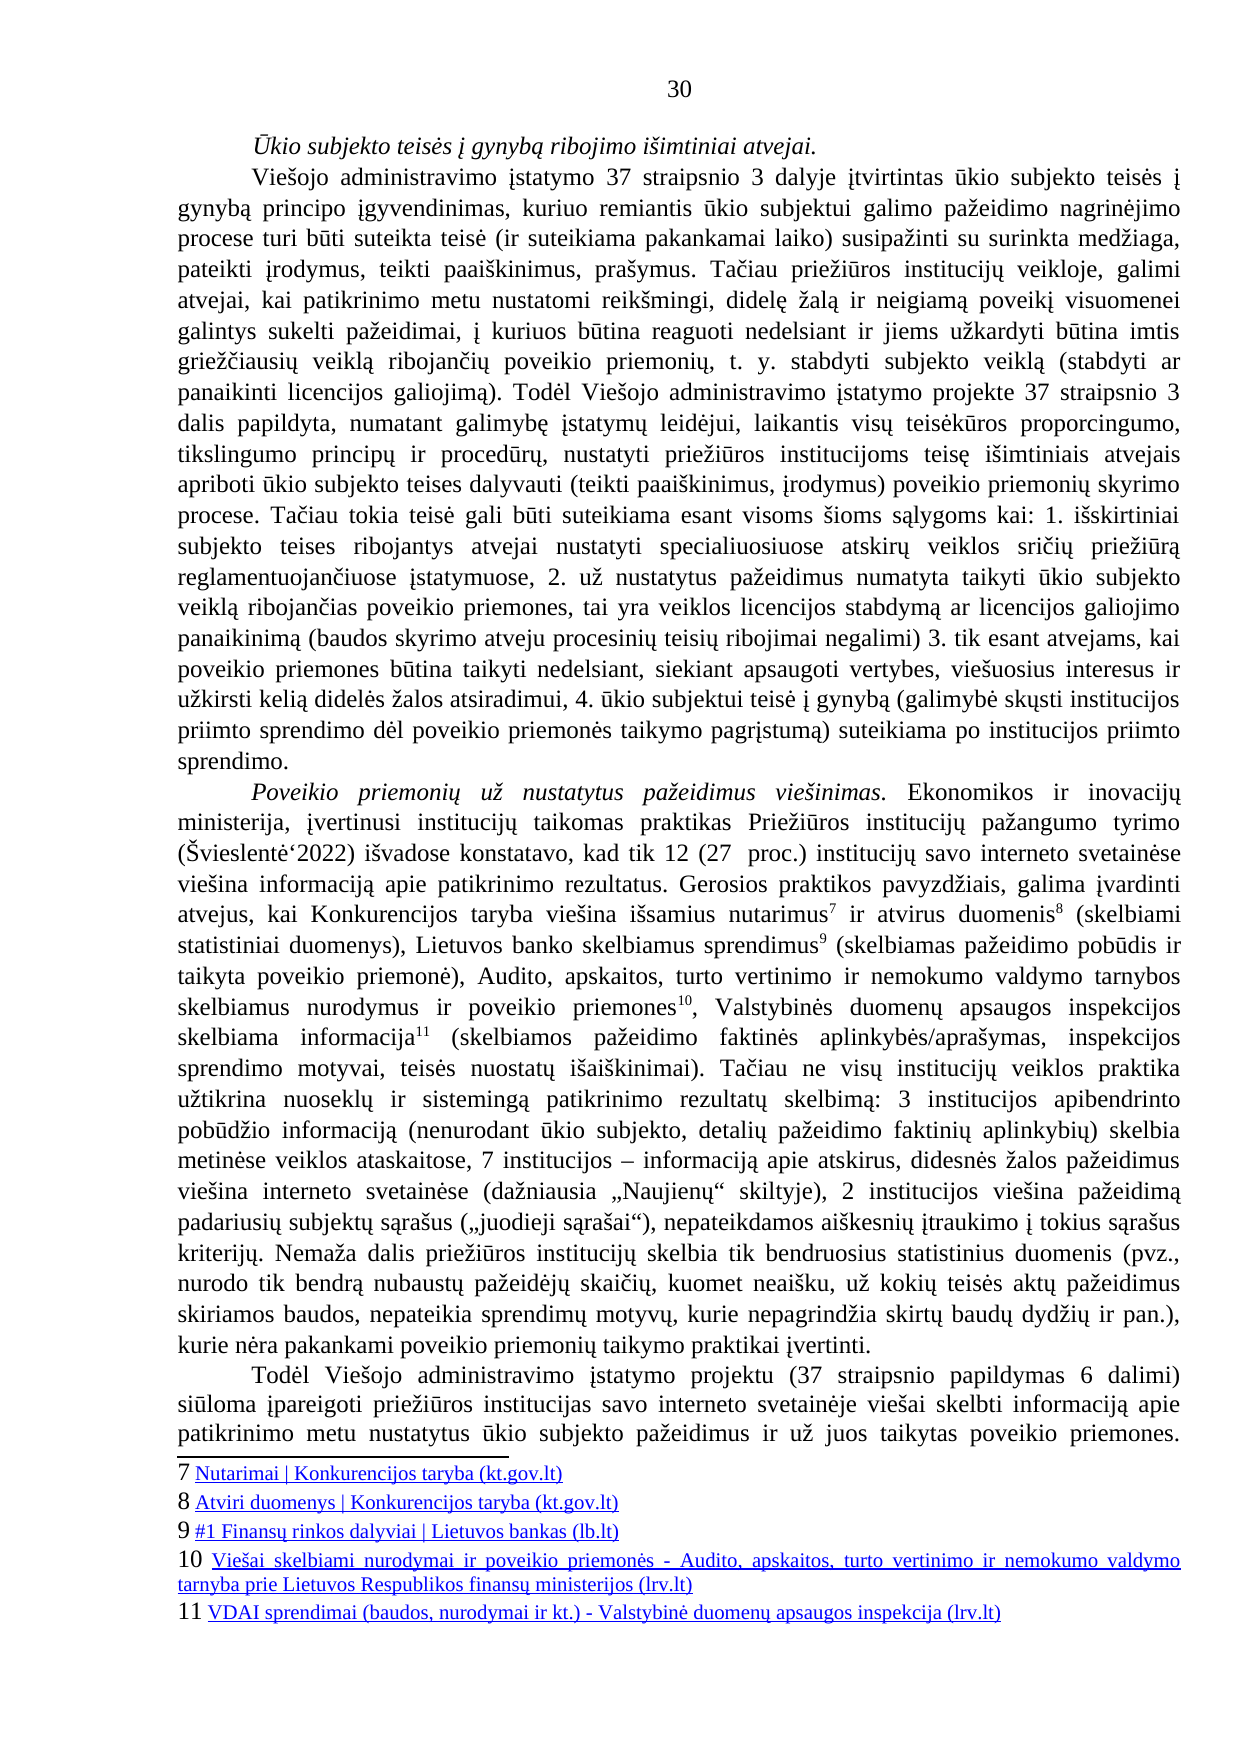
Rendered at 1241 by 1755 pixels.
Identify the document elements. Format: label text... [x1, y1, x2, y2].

text Viešai skelbiami nurodymai ir poveikio priemonės - Audito, apskaitos, turto vertinimo ir nemokumo valdymo tarnyba prie Lietuvos Respublikos finansų ministerijos (lrv.lt) [177, 1544, 1181, 1596]
text Atviri duomenys | Konkurencijos taryba (kt.gov.lt) [177, 1486, 1181, 1515]
text Viešojo administravimo įstatymo 37 straipsnio 3 dalyje įtvirtintas ūkio subjekto teisės į gynybą principo įgyvendinimas, kuriuo remiantis ūkio subjektui galimo pažeidimo nagrinėjimo procese turi būti suteikta teisė (ir suteikiama pakankamai laiko) susipažinti su surinkta medžiaga, pateikti įrodymus, teikti paaiškinimus, prašymus. Tačiau priežiūros institucijų veikloje, galimi atvejai, kai patikrinimo metu nustatomi reikšmingi, didelę žalą ir neigiamą poveikį visuomenei galintys sukelti pažeidimai, į kuriuos būtina reaguoti nedelsiant ir jiems užkardyti būtina imtis griežčiausių veiklą ribojančių poveikio priemonių, t. y. stabdyti subjekto veiklą (stabdyti ar panaikinti licencijos galiojimą). Todėl Viešojo administravimo įstatymo projekte 37 straipsnio 3 dalis papildyta, numatant galimybę įstatymų leidėjui, laikantis visų teisėkūros proporcingumo, tikslingumo principų ir procedūrų, nustatyti priežiūros institucijoms teisę išimtiniais atvejais apriboti ūkio subjekto teises dalyvauti (teikti paaiškinimus, įrodymus) poveikio priemonių skyrimo procese. Tačiau tokia teisė gali būti suteikiama esant visoms šioms sąlygoms kai: 1. išskirtiniai subjekto teises ribojantys atvejai nustatyti specialiuosiuose atskirų veiklos sričių priežiūrą reglamentuojančiuose įstatymuose, 2. už nustatytus pažeidimus numatyta taikyti ūkio subjekto veiklą ribojančias poveikio priemones, tai yra veiklos licencijos stabdymą ar licencijos galiojimo panaikinimą (baudos skyrimo atveju procesinių teisių ribojimai negalimi) 3. tik esant atvejams, kai poveikio priemones būtina taikyti nedelsiant, siekiant apsaugoti vertybes, viešuosius interesus ir užkirsti kelią didelės žalos atsiradimui, 4. ūkio subjektui teisė į gynybą (galimybė skųsti institucijos priimto sprendimo dėl poveikio priemonės taikymo pagrįstumą) suteikiama po institucijos priimto sprendimo. [177, 162, 1181, 775]
text Nutarimai | Konkurencijos taryba (kt.gov.lt) [177, 1457, 1181, 1486]
text VDAI sprendimai (baudos, nurodymai ir kt.) - Valstybinė duomenų apsaugos inspekcija (lrv.lt) [177, 1596, 1181, 1625]
text #1 Finansų rinkos dalyviai | Lietuvos bankas (lb.lt) [177, 1515, 1181, 1544]
text Ūkio subjekto teisės į gynybą ribojimo išimtiniai atvejai. [177, 131, 1181, 160]
text Todėl Viešojo administravimo įstatymo projektu (37 straipsnio papildymas 6 dalimi) siūloma įpareigoti priežiūros institucijas savo interneto svetainėje viešai skelbti informaciją apie patikrinimo metu nustatytus ūkio subjekto pažeidimus ir už juos taikytas poveikio priemones. [177, 1361, 1181, 1447]
text Poveikio priemonių už nustatytus pažeidimus viešinimas. Ekonomikos ir inovacijų ministerija, įvertinusi institucijų taikomas praktikas Priežiūros institucijų pažangumo tyrimo (Švieslentė‘2022) išvadose konstatavo, kad tik 12 (27 proc.) institucijų savo interneto svetainėse viešina informaciją apie patikrinimo rezultatus. Gerosios praktikos pavyzdžiais, galima įvardinti atvejus, kai Konkurencijos taryba viešina išsamius nutarimus ir atvirus duomenis (skelbiami statistiniai duomenys), Lietuvos banko skelbiamus sprendimus (skelbiamas pažeidimo pobūdis ir taikyta poveikio priemonė), Audito, apskaitos, turto vertinimo ir nemokumo valdymo tarnybos skelbiamus nurodymus ir poveikio priemones, Valstybinės duomenų apsaugos inspekcijos skelbiama informacija (skelbiamos pažeidimo faktinės aplinkybės/aprašymas, inspekcijos sprendimo motyvai, teisės nuostatų išaiškinimai). Tačiau ne visų institucijų veiklos praktika užtikrina nuoseklų ir sistemingą patikrinimo rezultatų skelbimą: 3 institucijos apibendrinto pobūdžio informaciją (nenurodant ūkio subjekto, detalių pažeidimo faktinių aplinkybių) skelbia metinėse veiklos ataskaitose, 7 institucijos – informaciją apie atskirus, didesnės žalos pažeidimus viešina interneto svetainėse (dažniausia „Naujienų“ skiltyje), 2 institucijos viešina pažeidimą padariusių subjektų sąrašus („juodieji sąrašai“), nepateikdamos aiškesnių įtraukimo į tokius sąrašus kriterijų. Nemaža dalis priežiūros institucijų skelbia tik bendruosius statistinius duomenis (pvz., nurodo tik bendrą nubaustų pažeidėjų skaičių, kuomet neaišku, už kokių teisės aktų pažeidimus skiriamos baudos, nepateikia sprendimų motyvų, kurie nepagrindžia skirtų baudų dydžių ir pan.), kurie nėra pakankami poveikio priemonių taikymo praktikai įvertinti. [177, 777, 1181, 1358]
